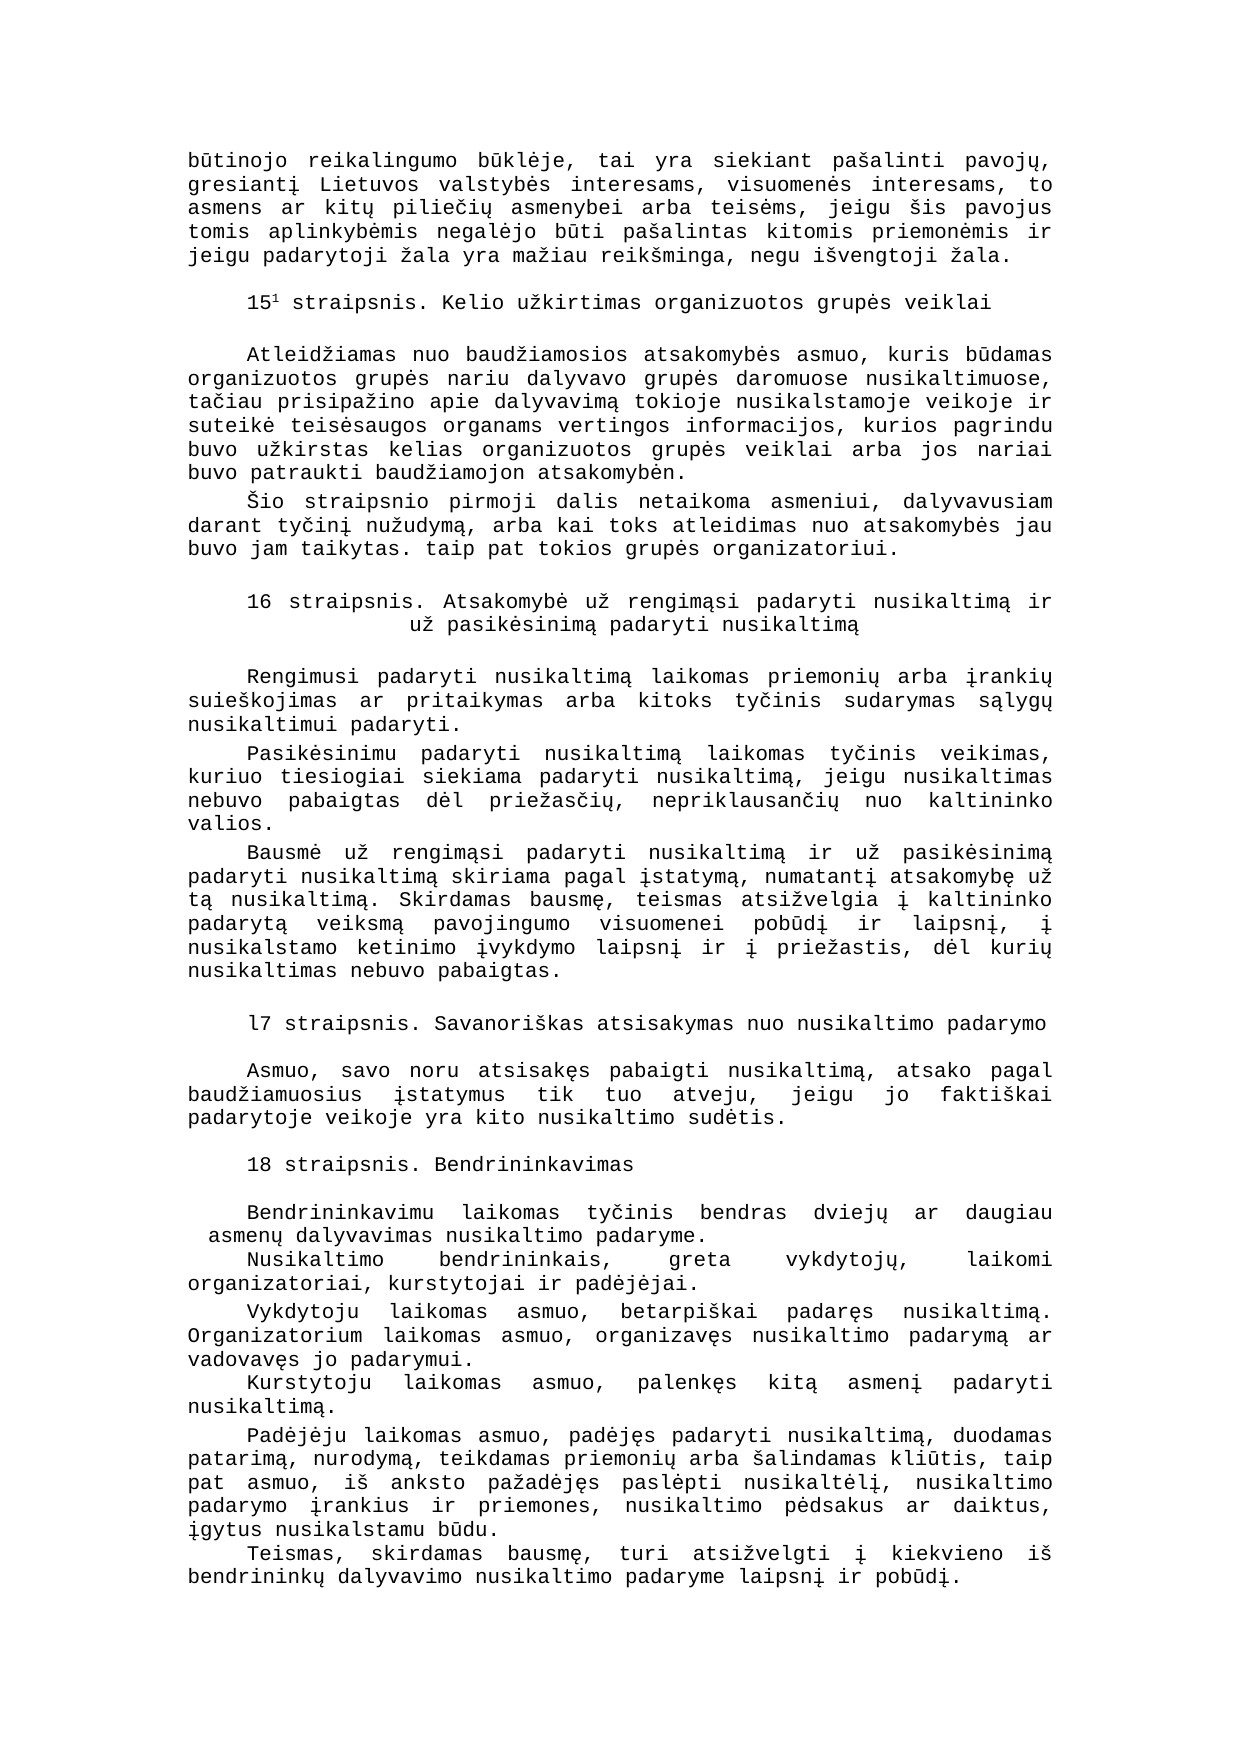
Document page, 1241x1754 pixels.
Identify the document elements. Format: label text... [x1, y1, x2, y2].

text būtinojo reikalingumo būklėje, tai yra siekiant pašalinti pavojų, gresiantį Lietuvos valstybės interesams, visuomenės interesams, to asmens ar kitų piliečių asmenybei arba teisėms, jeigu šis pavojus tomis aplinkybėmis negalėjo būti pašalintas kitomis priemonėmis ir jeigu padarytoji žala yra mažiau reikšminga, negu išvengtoji žala. [187, 150, 1053, 268]
text Asmuo, savo noru atsisakęs pabaigti nusikaltimą, atsako pagal baudžiamuosius įstatymus tik tuo atveju, jeigu jo faktiškai padarytoje veikoje yra kito nusikaltimo sudėtis. [187, 1060, 1053, 1131]
text 16 straipsnis. Atsakomybė už rengimąsi padaryti nusikaltimą ir už pasikėsinimą padaryti nusikaltimą [247, 591, 1053, 638]
text Nusikaltimo bendrininkais, greta vykdytojų, laikomi organizatoriai, kurstytojai ir padėjėjai. [187, 1249, 1053, 1296]
text Bausmė už rengimąsi padaryti nusikaltimą ir už pasikėsinimą padaryti nusikaltimą skiriama pagal įstatymą, numatantį atsakomybę už tą nusikaltimą. Skirdamas bausmę, teismas atsižvelgia į kaltininko padarytą veiksmą pavojingumo visuomenei pobūdį ir laipsnį, į nusikalstamo ketinimo įvykdymo laipsnį ir į priežastis, dėl kurių nusikaltimas nebuvo pabaigtas. [187, 842, 1053, 984]
text Padėjėju laikomas asmuo, padėjęs padaryti nusikaltimą, duodamas patarimą, nurodymą, teikdamas priemonių arba šalindamas kliūtis, taip pat asmuo, iš anksto pažadėjęs paslėpti nusikaltėlį, nusikaltimo padarymo įrankius ir priemones, nusikaltimo pėdsakus ar daiktus, įgytus nusikalstamu būdu. [187, 1424, 1053, 1543]
text Bendrininkavimu laikomas tyčinis bendras dviejų ar daugiau asmenų dalyvavimas nusikaltimo padaryme. [208, 1202, 1053, 1249]
text Kurstytoju laikomas asmuo, palenkęs kitą asmenį padaryti nusikaltimą. [187, 1372, 1053, 1419]
text Atleidžiamas nuo baudžiamosios atsakomybės asmuo, kuris būdamas organizuotos grupės nariu dalyvavo grupės daromuose nusikaltimuose, tačiau prisipažino apie dalyvavimą tokioje nusikalstamoje veikoje ir suteikė teisėsaugos organams vertingos informacijos, kurios pagrindu buvo užkirstas kelias organizuotos grupės veiklai arba jos nariai buvo patraukti baudžiamojon atsakomybėn. [187, 344, 1053, 486]
text l7 straipsnis. Savanoriškas atsisakymas nuo nusikaltimo padarymo [247, 1013, 1053, 1036]
text Šio straipsnio pirmoji dalis netaikoma asmeniui, dalyvavusiam darant tyčinį nužudymą, arba kai toks atleidimas nuo atsakomybės jau buvo jam taikytas. taip pat tokios grupės organizatoriui. [187, 491, 1053, 562]
text Teismas, skirdamas bausmę, turi atsižvelgti į kiekvieno iš bendrininkų dalyvavimo nusikaltimo padaryme laipsnį ir pobūdį. [187, 1543, 1053, 1590]
text Rengimusi padaryti nusikaltimą laikomas priemonių arba įrankių suieškojimas ar pritaikymas arba kitoks tyčinis sudarymas sąlygų nusikaltimui padaryti. [187, 667, 1053, 737]
text Vykdytoju laikomas asmuo, betarpiškai padaręs nusikaltimą. Organizatorium laikomas asmuo, organizavęs nusikaltimo padarymą ar vadovavęs jo padarymui. [187, 1301, 1053, 1372]
text 151 straipsnis. Kelio užkirtimas organizuotos grupės veiklai [247, 292, 1053, 316]
text 18 straipsnis. Bendrininkavimas [208, 1154, 1053, 1178]
text Pasikėsinimu padaryti nusikaltimą laikomas tyčinis veikimas, kuriuo tiesiogiai siekiama padaryti nusikaltimą, jeigu nusikaltimas nebuvo pabaigtas dėl priežasčių, nepriklausančių nuo kaltininko valios. [187, 742, 1053, 837]
